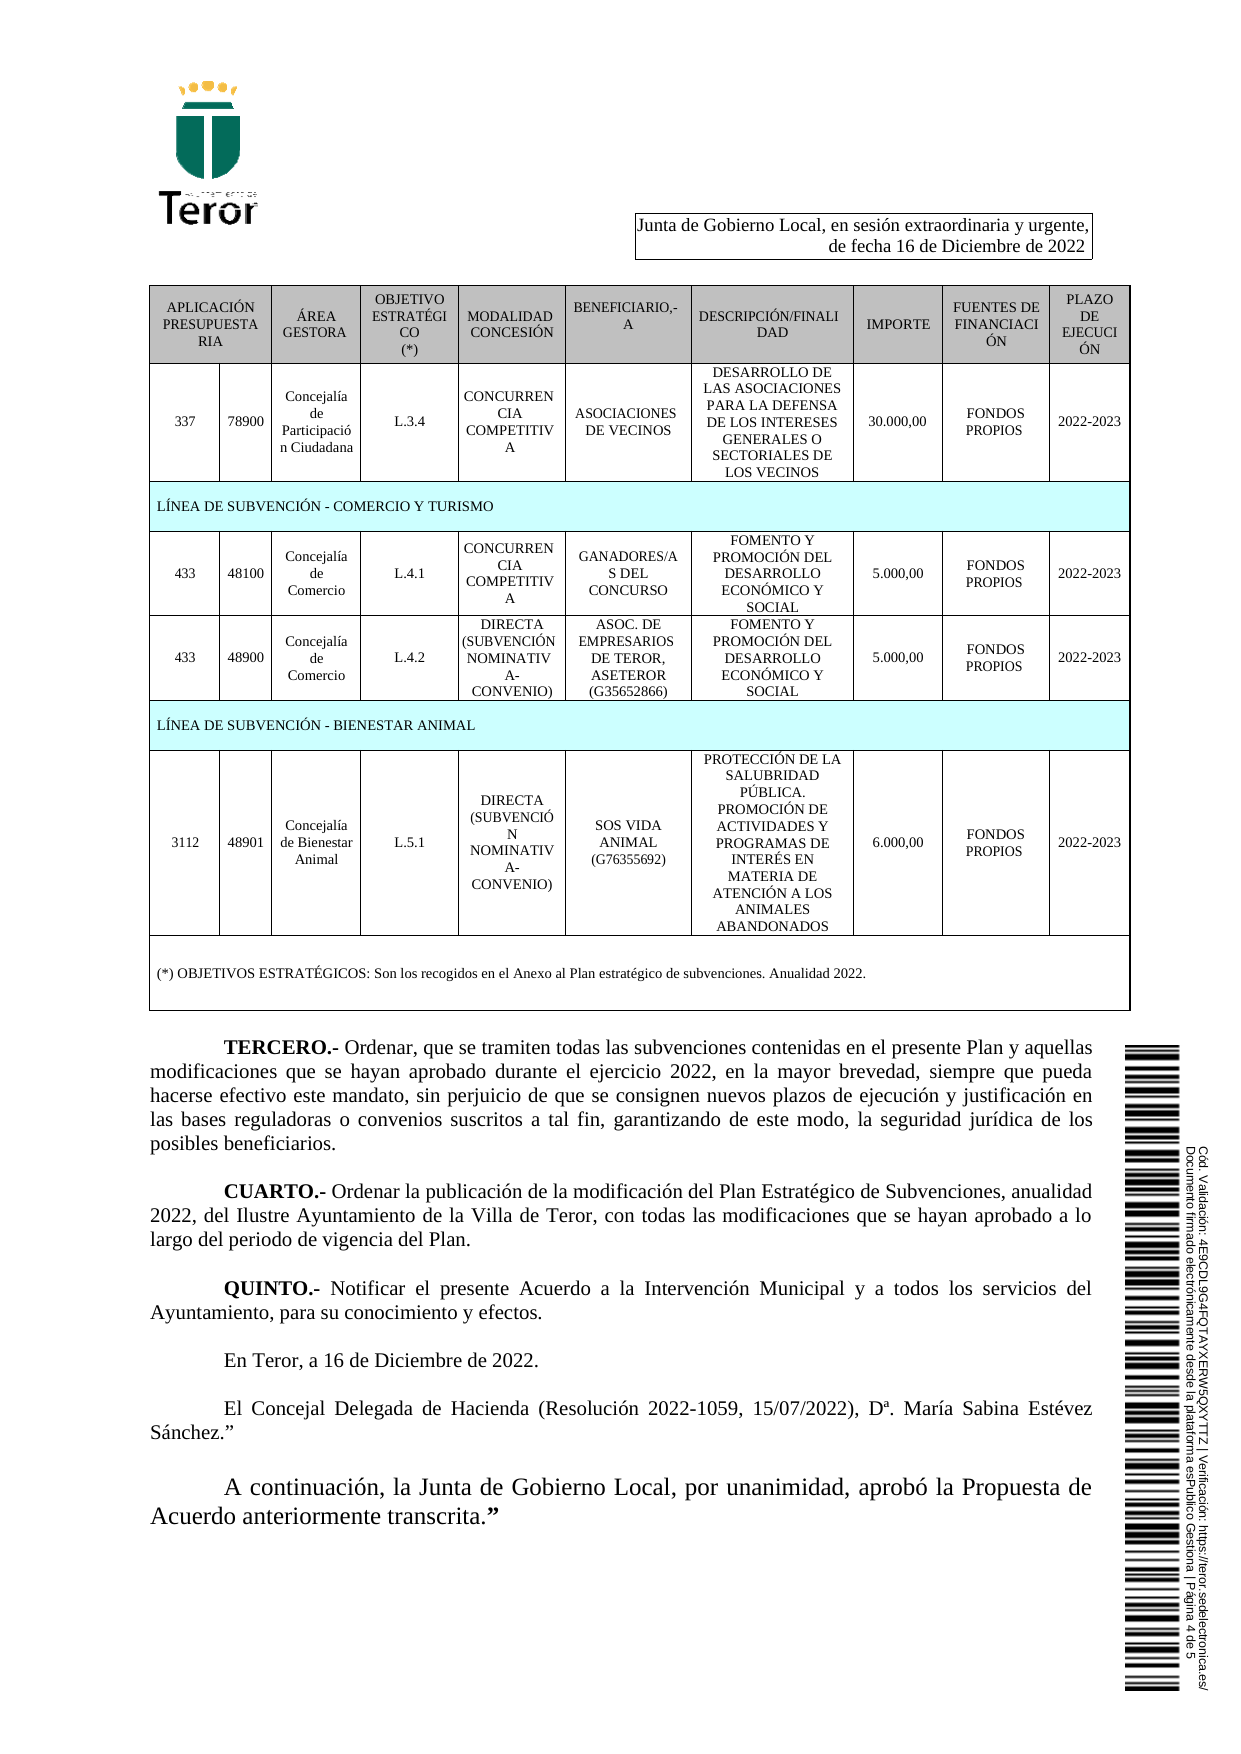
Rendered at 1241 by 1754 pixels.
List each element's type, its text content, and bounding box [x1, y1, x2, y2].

table_cell [459, 364, 565, 380]
table_cell PROTECCIÓN DE LA [692, 751, 853, 767]
table_cell [150, 901, 219, 918]
table_cell LÍNEA DE SUBVENCIÓN - COMERCIO Y TURISMO [150, 482, 1129, 531]
table_header PLAZO DE EJECUCI ÓN [1050, 286, 1129, 363]
table_cell [361, 918, 458, 935]
table_cell [854, 616, 942, 633]
table_cell FOMENTO Y [692, 616, 853, 633]
table_cell [854, 464, 942, 481]
table_cell [566, 464, 691, 481]
table_cell [943, 616, 1049, 633]
table_cell [150, 918, 219, 935]
table_cell [272, 767, 360, 784]
text TERCERO.- Ordenar, que se tramiten todas las subvenciones contenidas en el presente Plan y aquellas modificaciones que se hayan aprobado durante el ejercicio 2022, en la mayor brevedad, siempre que pueda hacerse efectivo este mandato, sin perjuicio de que se consignen nuevos plazos de ejecución y justificación en las bases reguladoras o convenios suscritos a tal fin, garantizando de este modo, la seguridad jurídica de los posibles beneficiarios. [150, 1035, 1094, 1155]
table_cell [220, 364, 271, 380]
table_cell [150, 464, 219, 481]
table_cell [943, 918, 1049, 935]
table_cell 48100 [220, 532, 271, 615]
table_cell 2022-2023 [1050, 784, 1129, 901]
table_cell 433 [150, 532, 219, 615]
subtitle A continuación, la Junta de Gobierno Local, por unanimidad, aprobó la Propuesta de Acuerdo anteriormente transcrita.” [150, 1472, 1093, 1530]
table_cell GANADORES/A S DEL CONCURSO [566, 532, 691, 615]
table_cell [150, 751, 219, 767]
table_cell 2022-2023 [1050, 380, 1129, 464]
table_header FUENTES DE FINANCIACI ÓN [943, 286, 1049, 363]
table_cell L.4.1 [361, 532, 458, 615]
table_cell [361, 751, 458, 767]
table_cell 337 [150, 380, 219, 464]
table_cell ASOCIACIONES DE VECINOS [566, 380, 691, 464]
table_cell 3112 [150, 784, 219, 901]
table_cell 6.000,00 [854, 784, 942, 901]
table_cell [1050, 767, 1129, 784]
table_cell LÍNEA DE SUBVENCIÓN - BIENESTAR ANIMAL [150, 701, 1129, 750]
table_cell PROMOCIÓN DEL DESARROLLO ECONÓMICO Y [692, 633, 853, 683]
picture [178, 81, 237, 109]
table_cell [459, 918, 565, 935]
table_cell [361, 464, 458, 481]
table_cell (G35652866) [566, 683, 691, 700]
table_cell [272, 918, 360, 935]
table_cell 5.000,00 [854, 532, 942, 615]
table_cell [854, 918, 942, 935]
table_cell [943, 683, 1049, 700]
table_cell DESARROLLO DE [692, 364, 853, 380]
table_cell 78900 [220, 380, 271, 464]
table_cell 5.000,00 [854, 633, 942, 683]
table_cell [272, 683, 360, 700]
table_cell [943, 364, 1049, 380]
table_cell PÚBLICA. PROMOCIÓN DE ACTIVIDADES Y PROGRAMAS DE INTERÉS EN MATERIA DE ATENCIÓN A LOS [692, 784, 853, 901]
table_cell 2022-2023 [1050, 532, 1129, 615]
table_cell L.4.2 [361, 633, 458, 683]
table_cell [220, 767, 271, 784]
table_cell ABANDONADOS [692, 918, 853, 935]
table_cell ASOC. DE [566, 616, 691, 633]
text El Concejal Delegada de Hacienda (Resolución 2022-1059, 15/07/2022), Dª. María Sabina Estévez Sánchez.” [150, 1396, 1094, 1444]
picture [212, 116, 240, 179]
table_cell LAS ASOCIACIONES PARA LA DEFENSA DE LOS INTERESES GENERALES O SECTORIALES DE [692, 380, 853, 464]
table_cell [361, 901, 458, 918]
table_cell FONDOS PROPIOS [943, 532, 1049, 615]
table_cell 48901 [220, 784, 271, 901]
table_cell [1050, 683, 1129, 700]
table_cell (*) OBJETIVOS ESTRATÉGICOS: Son los recogidos en el Anexo al Plan estratégico de subvenciones. Anualidad 2022. [150, 936, 1129, 1009]
table_cell L.3.4 [361, 380, 458, 464]
table_cell [220, 616, 271, 633]
table_cell [943, 901, 1049, 918]
table_cell [943, 751, 1049, 767]
table_cell DIRECTA (SUBVENCIÓ N NOMINATIV A- CONVENIO) [459, 784, 565, 901]
table_cell [361, 364, 458, 380]
table_cell Concejalía de Bienestar Animal [272, 784, 360, 901]
table_cell [272, 464, 360, 481]
table_cell [361, 767, 458, 784]
text QUINTO.- Notificar el presente Acuerdo a la Intervención Municipal y a todos los servicios del Ayuntamiento, para su conocimiento y efectos. [150, 1276, 1094, 1324]
table_cell SALUBRIDAD [692, 767, 853, 784]
table_cell [220, 918, 271, 935]
table_cell [361, 616, 458, 633]
table_cell [459, 767, 565, 784]
picture [158, 191, 258, 225]
table_cell [1050, 918, 1129, 935]
table_cell [272, 751, 360, 767]
table_cell [459, 464, 565, 481]
table_cell [1050, 616, 1129, 633]
table_header BENEFICIARIO,- A [566, 286, 691, 363]
table_cell SOS VIDA ANIMAL (G76355692) [566, 784, 691, 901]
table_cell [854, 751, 942, 767]
table_cell 433 [150, 633, 219, 683]
table_cell 30.000,00 [854, 380, 942, 464]
table_cell FONDOS PROPIOS [943, 784, 1049, 901]
table_cell [150, 364, 219, 380]
table_cell [220, 901, 271, 918]
table_cell EMPRESARIOS DE TEROR, ASETEROR [566, 633, 691, 683]
table_cell Concejalía de Participació n Ciudadana [272, 380, 360, 464]
table_cell ANIMALES [692, 901, 853, 918]
table_cell FONDOS PROPIOS [943, 633, 1049, 683]
table_cell [220, 751, 271, 767]
table_header MODALIDAD CONCESIÓN [459, 286, 565, 363]
table_header OBJETIVO ESTRATÉGI CO (*) [361, 286, 458, 363]
table_cell [566, 767, 691, 784]
table_cell FONDOS PROPIOS [943, 380, 1049, 464]
table_cell 2022-2023 [1050, 633, 1129, 683]
table_cell L.5.1 [361, 784, 458, 901]
table_cell Concejalía de Comercio [272, 532, 360, 615]
table_cell CONCURREN CIA COMPETITIV A [459, 532, 565, 615]
table_cell CONVENIO) [459, 683, 565, 700]
picture [176, 116, 204, 179]
table_cell [272, 364, 360, 380]
table_cell [854, 901, 942, 918]
table_header IMPORTE [854, 286, 942, 363]
table_cell (SUBVENCIÓN NOMINATIV A- [459, 633, 565, 683]
table_cell [220, 464, 271, 481]
text CUARTO.- Ordenar la publicación de la modificación del Plan Estratégico de Subvenciones, anualidad 2022, del Ilustre Ayuntamiento de la Villa de Teror, con todas las modificaciones que se hayan aprobado a lo largo del periodo de vigencia del Plan. [150, 1179, 1094, 1251]
table_cell [220, 683, 271, 700]
table_cell [1050, 901, 1129, 918]
text En Teror, a 16 de Diciembre de 2022. [224, 1347, 1125, 1372]
table_cell DIRECTA [459, 616, 565, 633]
table_cell [854, 767, 942, 784]
table_cell [566, 751, 691, 767]
table_cell CONCURREN CIA COMPETITIV A [459, 380, 565, 464]
table_header APLICACIÓN PRESUPUESTA RIA [150, 286, 271, 363]
table_cell [943, 767, 1049, 784]
picture [1125, 1045, 1184, 1691]
table_cell [272, 901, 360, 918]
table_cell [1050, 364, 1129, 380]
table_cell [150, 616, 219, 633]
table_cell [854, 364, 942, 380]
table_header ÁREA GESTORA [272, 286, 360, 363]
table_header DESCRIPCIÓN/FINALI DAD [692, 286, 853, 363]
table_cell [566, 918, 691, 935]
text Cód. Validación: 4E9CDL9G4FQTAYXERW5QXYTTZ | Verificación: https://teror.sedelectronica.es/ Documento firmado electrónicamente desde la plataforma esPublico Gestiona | Página 4 de 5 [1185, 1146, 1210, 1691]
table_cell [1050, 464, 1129, 481]
table_cell [566, 901, 691, 918]
table_cell [361, 683, 458, 700]
table_cell FOMENTO Y PROMOCIÓN DEL DESARROLLO ECONÓMICO Y SOCIAL [692, 532, 853, 615]
table_cell [272, 616, 360, 633]
table_cell [150, 767, 219, 784]
table_cell [1050, 751, 1129, 767]
table_cell SOCIAL [692, 683, 853, 700]
table_cell [566, 364, 691, 380]
table_cell LOS VECINOS [692, 464, 853, 481]
table_cell [943, 464, 1049, 481]
table_cell [459, 901, 565, 918]
table_cell [150, 683, 219, 700]
table_cell [854, 683, 942, 700]
table_cell 48900 [220, 633, 271, 683]
table_cell [459, 751, 565, 767]
table_cell Concejalía de Comercio [272, 633, 360, 683]
